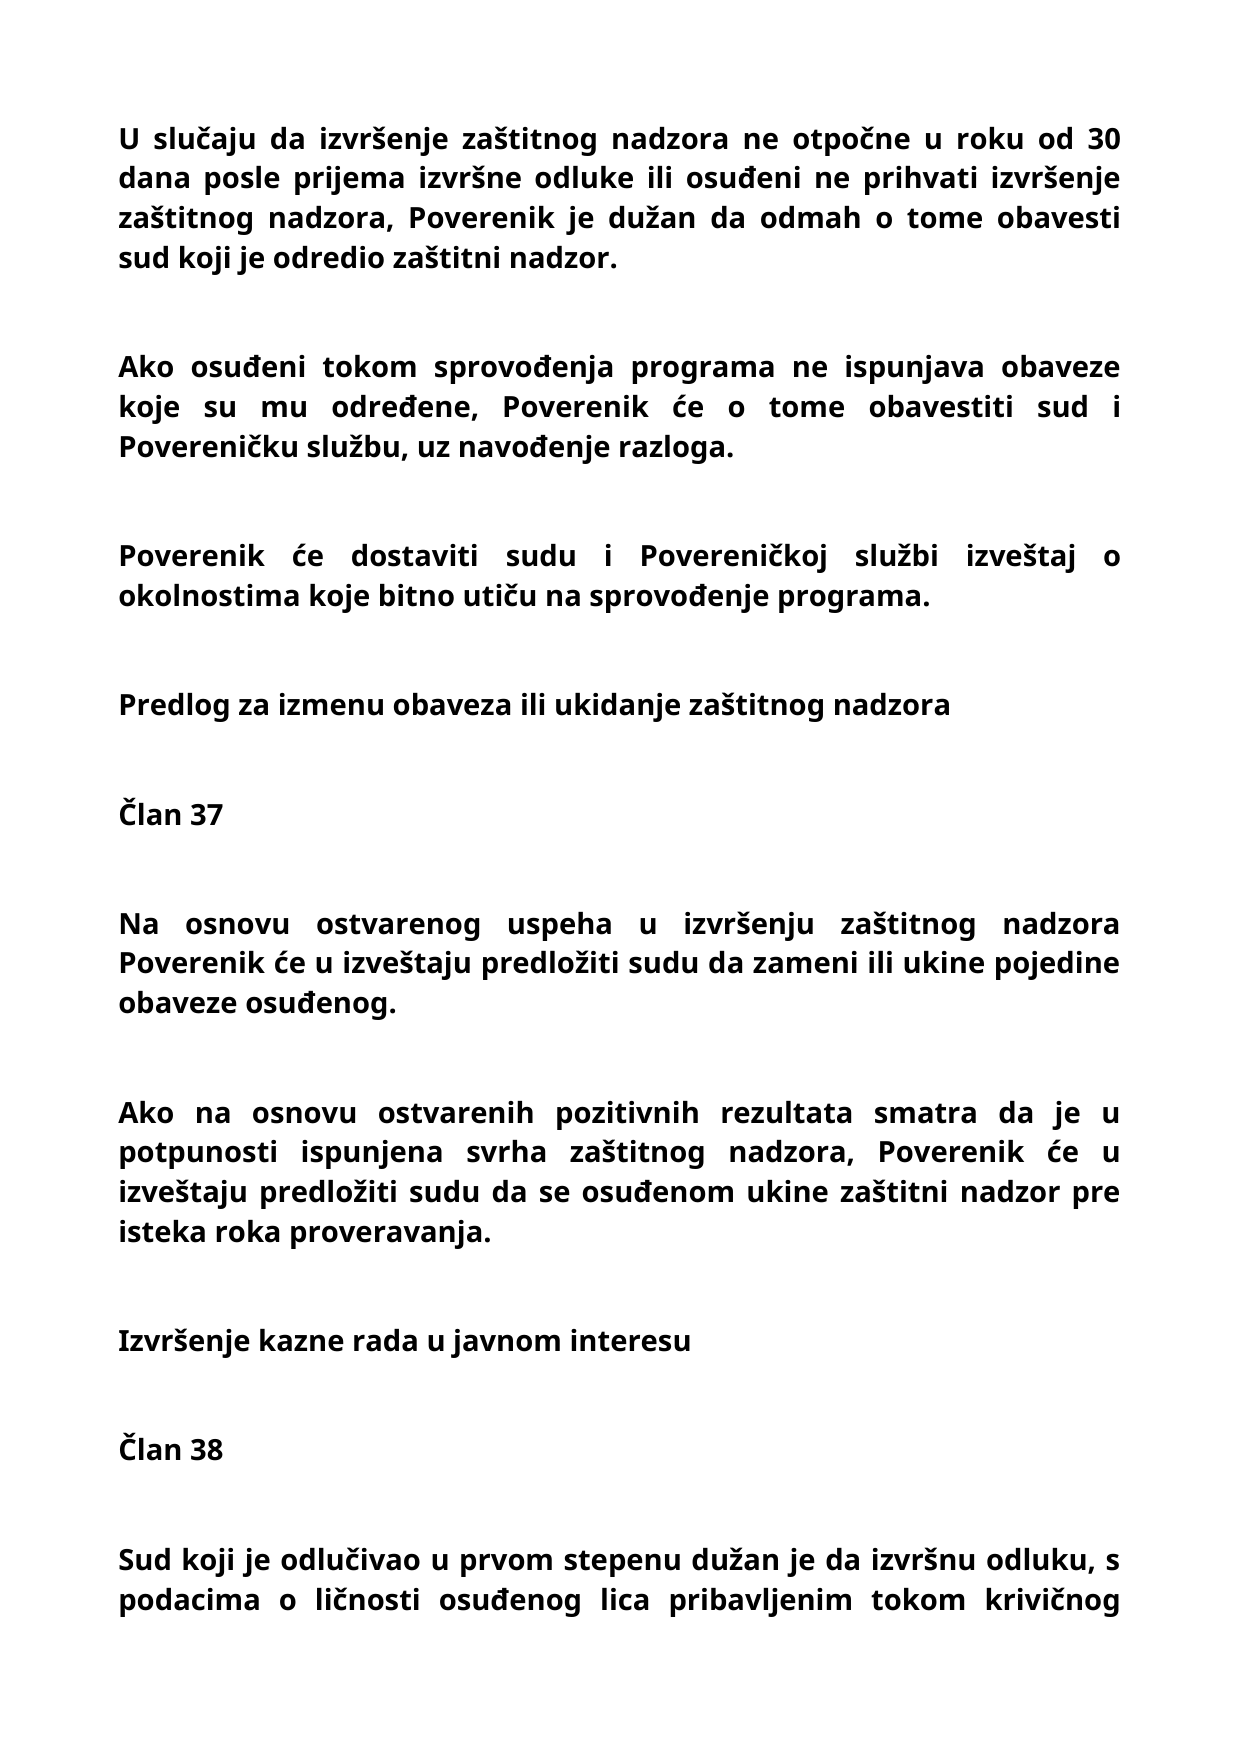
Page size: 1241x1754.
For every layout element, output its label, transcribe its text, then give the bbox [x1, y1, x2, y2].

text Ako na osnovu ostvarenih pozitivnih rezultata smatra da je u potpunosti ispunjena svrha zaštitnog nadzora, Poverenik će u izveštaju predložiti sudu da se osuđenom ukine zaštitni nadzor pre isteka roka proveravanja. [118, 1092, 1122, 1251]
text Poverenik će dostaviti sudu i Povereničkoj službi izveštaj o okolnostima koje bitno utiču na sprovođenje programa. [118, 535, 1122, 615]
text Izvršenje kazne rada u javnom interesu [118, 1320, 1122, 1360]
text Član 38 [118, 1430, 1122, 1469]
text Na osnovu ostvarenog uspeha u izvršenju zaštitnog nadzora Poverenik će u izveštaju predložiti sudu da zameni ili ukine pojedine obaveze osuđenog. [118, 903, 1122, 1022]
text Član 37 [118, 794, 1122, 833]
text Predlog za izmenu obaveza ili ukidanje zaštitnog nadzora [118, 684, 1122, 724]
text U slučaju da izvršenje zaštitnog nadzora ne otpočne u roku od 30 dana posle prijema izvršne odluke ili osuđeni ne prihvati izvršenje zaštitnog nadzora, Poverenik je dužan da odmah o tome obavesti sud koji je odredio zaštitni nadzor. [118, 118, 1122, 277]
text Sud koji je odlučivao u prvom stepenu dužan je da izvršnu odluku, s podacima o ličnosti osuđenog lica pribavljenim tokom krivičnog [118, 1539, 1122, 1618]
text Ako osuđeni tokom sprovođenja programa ne ispunjava obaveze koje su mu određene, Poverenik će o tome obavestiti sud i Povereničku službu, uz navođenje razloga. [118, 347, 1122, 466]
